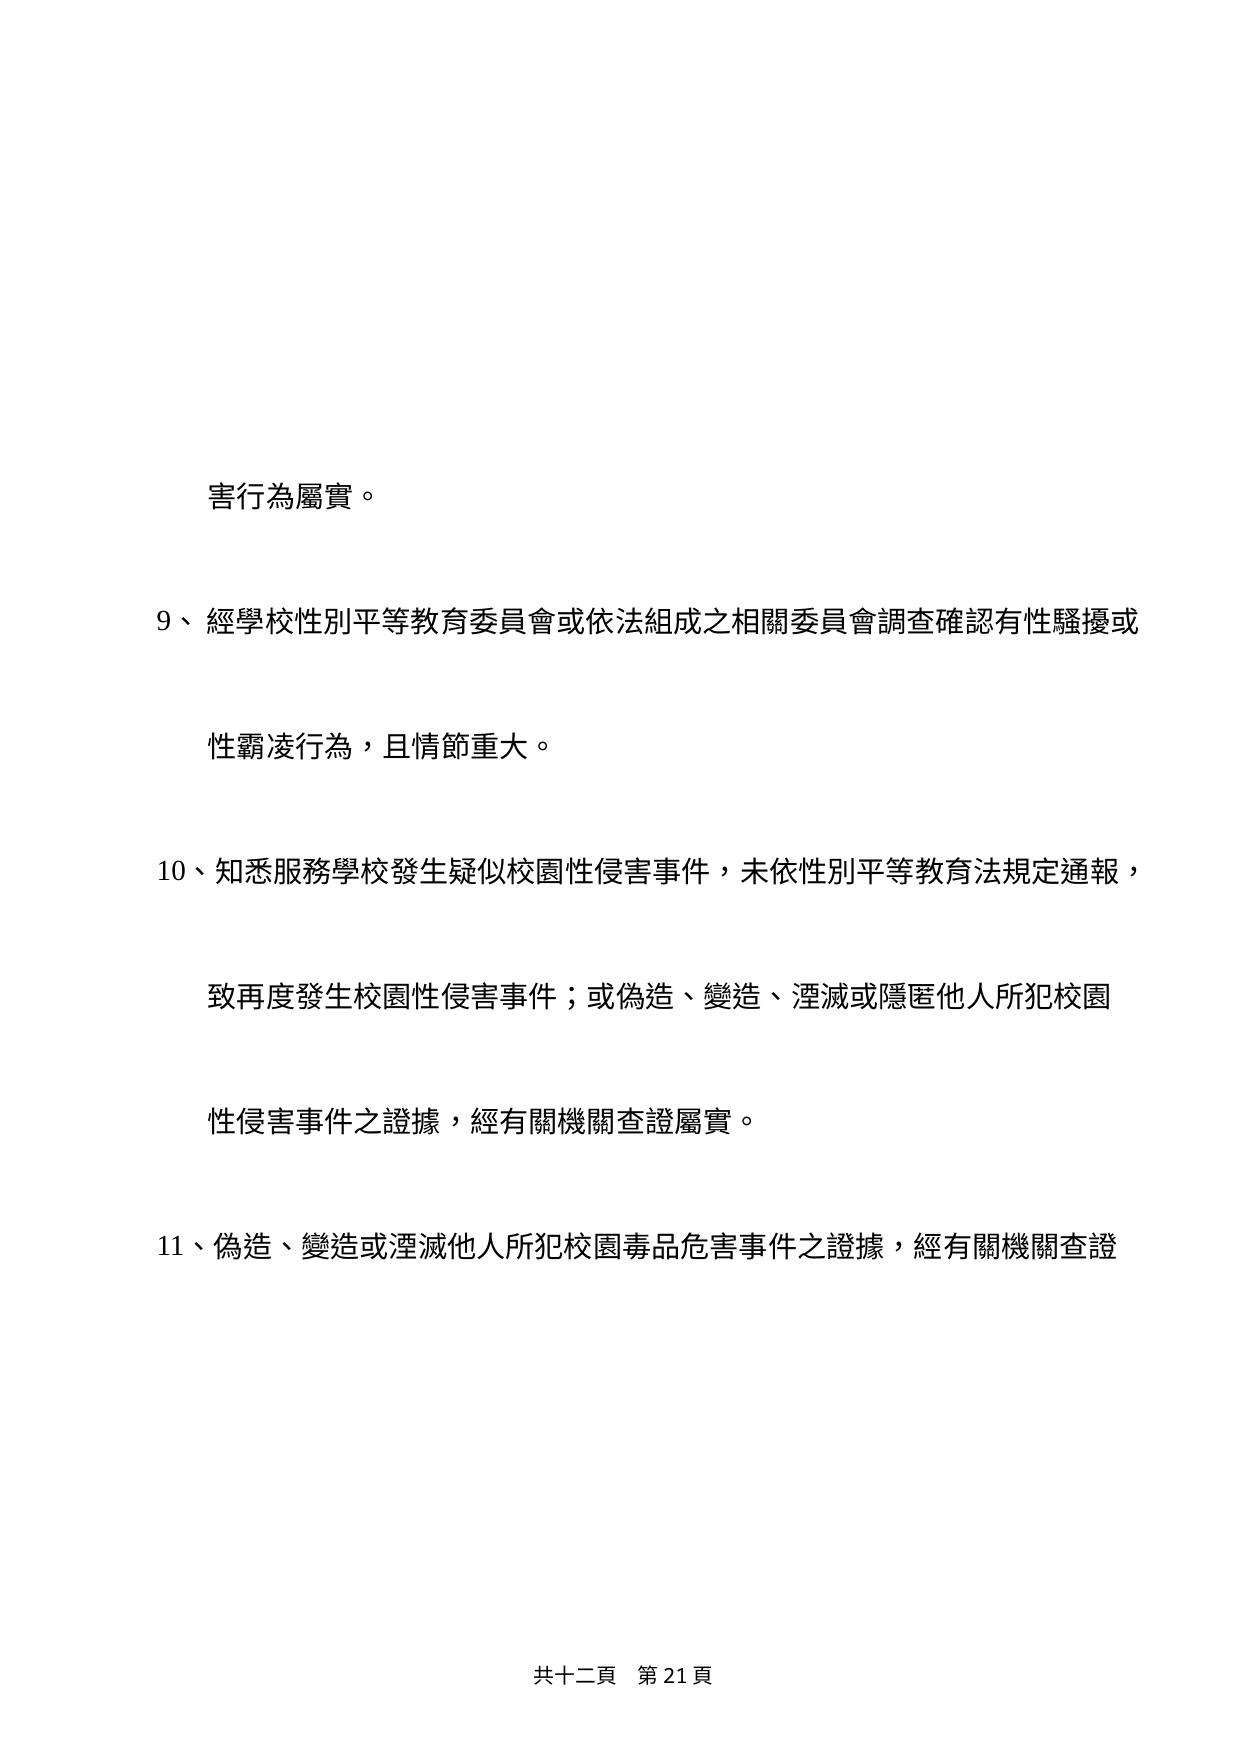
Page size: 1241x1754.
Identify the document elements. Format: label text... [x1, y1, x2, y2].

list 偽造、變造或湮滅他人所犯校園毒品危害事件之證據，經有關機關查證屬 [156, 1203, 1140, 1266]
list 知悉服務學校發生疑似校園性侵害事件，未依性別平等教育法規定通報， [156, 828, 1140, 891]
text 性侵害事件之證據，經有關機關查證屬實。 [156, 1078, 1140, 1141]
text 性霸凌行為，且情節重大。 [156, 703, 1140, 766]
list 經學校性別平等教育委員會或依法組成之相關委員會調查確認有性騷擾或 [156, 578, 1140, 641]
text 害行為屬實。 [156, 453, 1140, 516]
text 致再度發生校園性侵害事件；或偽造、變造、湮滅或隱匿他人所犯校園 [156, 953, 1140, 1016]
